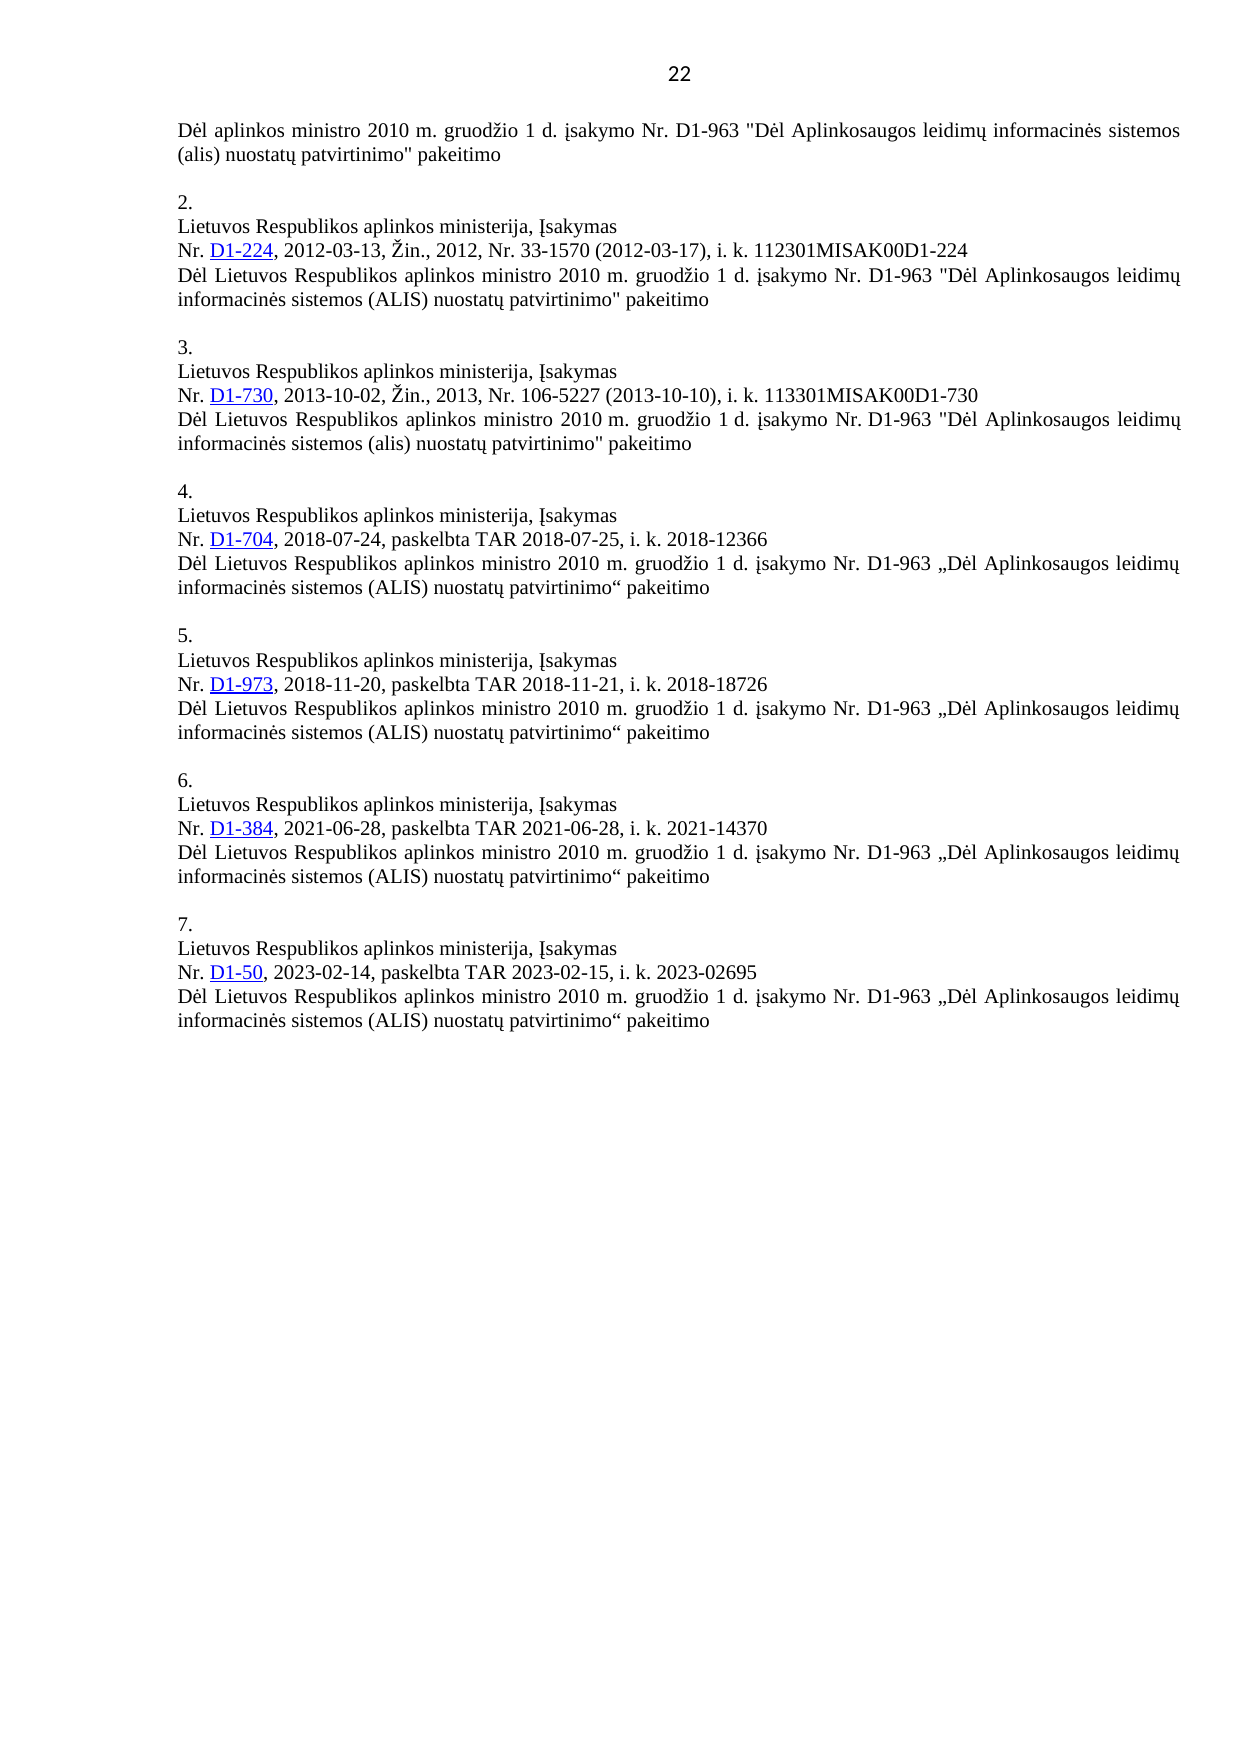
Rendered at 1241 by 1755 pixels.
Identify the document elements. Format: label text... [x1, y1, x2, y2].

text Dėl Lietuvos Respublikos aplinkos ministro 2010 m. gruodžio 1 d. įsakymo Nr. D1-963 „Dėl Aplinkosaugos leidimų informacinės sistemos (ALIS) nuostatų patvirtinimo“ pakeitimo [177, 840, 1181, 888]
text Lietuvos Respublikos aplinkos ministerija, Įsakymas [177, 647, 1181, 672]
text Nr. D1-384, 2021-06-28, paskelbta TAR 2021-06-28, i. k. 2021-14370 [177, 816, 1181, 840]
text Lietuvos Respublikos aplinkos ministerija, Įsakymas [177, 214, 1181, 238]
text Dėl Lietuvos Respublikos aplinkos ministro 2010 m. gruodžio 1 d. įsakymo Nr. D1-963 „Dėl Aplinkosaugos leidimų informacinės sistemos (ALIS) nuostatų patvirtinimo“ pakeitimo [177, 696, 1181, 744]
text Nr. D1-50, 2023-02-14, paskelbta TAR 2023-02-15, i. k. 2023-02695 [177, 960, 1181, 984]
text Nr. D1-224, 2012-03-13, Žin., 2012, Nr. 33-1570 (2012-03-17), i. k. 112301MISAK00D1-224 [177, 238, 1181, 262]
text 2. [177, 190, 1181, 214]
text 7. [177, 912, 1181, 936]
text 4. [177, 479, 1181, 503]
text Nr. D1-704, 2018-07-24, paskelbta TAR 2018-07-25, i. k. 2018-12366 [177, 527, 1181, 551]
text Lietuvos Respublikos aplinkos ministerija, Įsakymas [177, 792, 1181, 816]
text 3. [177, 335, 1181, 359]
text Dėl Lietuvos Respublikos aplinkos ministro 2010 m. gruodžio 1 d. įsakymo Nr. D1-963 "Dėl Aplinkosaugos leidimų informacinės sistemos (alis) nuostatų patvirtinimo" pakeitimo [177, 407, 1181, 455]
text Nr. D1-730, 2013-10-02, Žin., 2013, Nr. 106-5227 (2013-10-10), i. k. 113301MISAK00D1-730 [177, 383, 1181, 407]
text 6. [177, 768, 1181, 792]
text Dėl Lietuvos Respublikos aplinkos ministro 2010 m. gruodžio 1 d. įsakymo Nr. D1-963 „Dėl Aplinkosaugos leidimų informacinės sistemos (ALIS) nuostatų patvirtinimo“ pakeitimo [177, 551, 1181, 599]
text Dėl aplinkos ministro 2010 m. gruodžio 1 d. įsakymo Nr. D1-963 "Dėl Aplinkosaugos leidimų informacinės sistemos (alis) nuostatų patvirtinimo" pakeitimo [177, 118, 1181, 166]
text Dėl Lietuvos Respublikos aplinkos ministro 2010 m. gruodžio 1 d. įsakymo Nr. D1-963 „Dėl Aplinkosaugos leidimų informacinės sistemos (ALIS) nuostatų patvirtinimo“ pakeitimo [177, 984, 1181, 1032]
text Dėl Lietuvos Respublikos aplinkos ministro 2010 m. gruodžio 1 d. įsakymo Nr. D1-963 "Dėl Aplinkosaugos leidimų informacinės sistemos (ALIS) nuostatų patvirtinimo" pakeitimo [177, 262, 1181, 311]
text Lietuvos Respublikos aplinkos ministerija, Įsakymas [177, 936, 1181, 960]
text 5. [177, 623, 1181, 647]
text Lietuvos Respublikos aplinkos ministerija, Įsakymas [177, 503, 1181, 527]
text Nr. D1-973, 2018-11-20, paskelbta TAR 2018-11-21, i. k. 2018-18726 [177, 672, 1181, 696]
text Lietuvos Respublikos aplinkos ministerija, Įsakymas [177, 359, 1181, 383]
